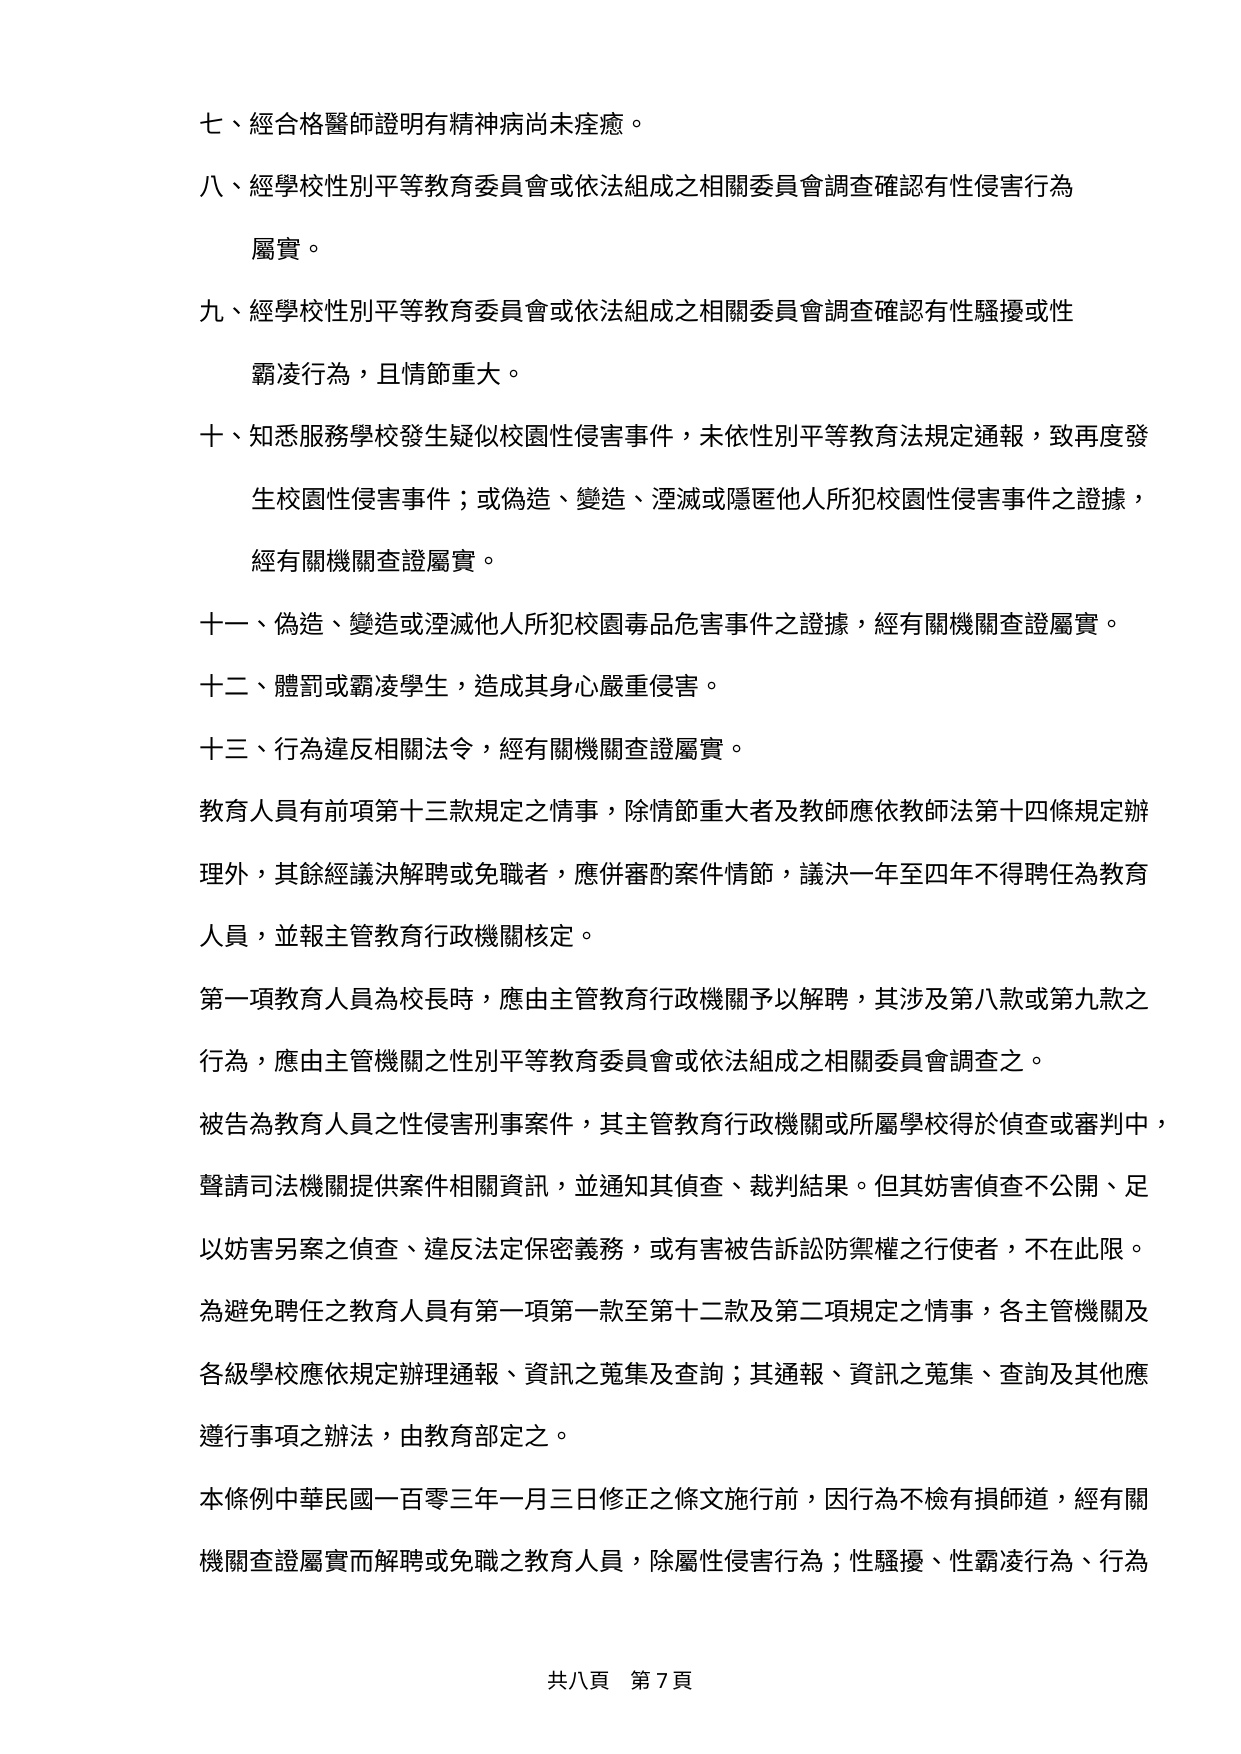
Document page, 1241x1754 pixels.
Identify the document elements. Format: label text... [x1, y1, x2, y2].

text 被告為教育人員之性侵害刑事案件，其主管教育行政機關或所屬學校得於偵查或審判中，聲請司法機關提供案件相關資訊，並通知其偵查、裁判結果。但其妨害偵查不公開、足以妨害另案之偵查、違反法定保密義務，或有害被告訴訟防禦權之行使者，不在此限。 [199, 1081, 1152, 1268]
text 八、經學校性別平等教育委員會或依法組成之相關委員會調查確認有性侵害行為 屬實。 [199, 143, 1152, 268]
text 七、經合格醫師證明有精神病尚未痊癒。 [89, 81, 1152, 143]
text 十二、體罰或霸凌學生，造成其身心嚴重侵害。 [89, 643, 1152, 706]
text 教育人員有前項第十三款規定之情事，除情節重大者及教師應依教師法第十四條規定辦理外，其餘經議決解聘或免職者，應併審酌案件情節，議決一年至四年不得聘任為教育人員，並報主管教育行政機關核定。 [199, 768, 1152, 956]
text 九、經學校性別平等教育委員會或依法組成之相關委員會調查確認有性騷擾或性 霸凌行為，且情節重大。 [199, 268, 1152, 393]
text 第一項教育人員為校長時，應由主管教育行政機關予以解聘，其涉及第八款或第九款之行為，應由主管機關之性別平等教育委員會或依法組成之相關委員會調查之。 [199, 956, 1152, 1081]
text 為避免聘任之教育人員有第一項第一款至第十二款及第二項規定之情事，各主管機關及各級學校應依規定辦理通報、資訊之蒐集及查詢；其通報、資訊之蒐集、查詢及其他應遵行事項之辦法，由教育部定之。 [199, 1268, 1152, 1456]
text 十、知悉服務學校發生疑似校園性侵害事件，未依性別平等教育法規定通報，致再度發生校園性侵害事件；或偽造、變造、湮滅或隱匿他人所犯校園性侵害事件之證據，經有關機關查證屬實。 [199, 393, 1152, 581]
text 本條例中華民國一百零三年一月三日修正之條文施行前，因行為不檢有損師道，經有關機關查證屬實而解聘或免職之教育人員，除屬性侵害行為；性騷擾、性霸凌行為、行為 [199, 1456, 1152, 1581]
text 十三、行為違反相關法令，經有關機關查證屬實。 [89, 706, 1152, 768]
text 十一、偽造、變造或湮滅他人所犯校園毒品危害事件之證據，經有關機關查證屬實。 [199, 581, 1152, 643]
